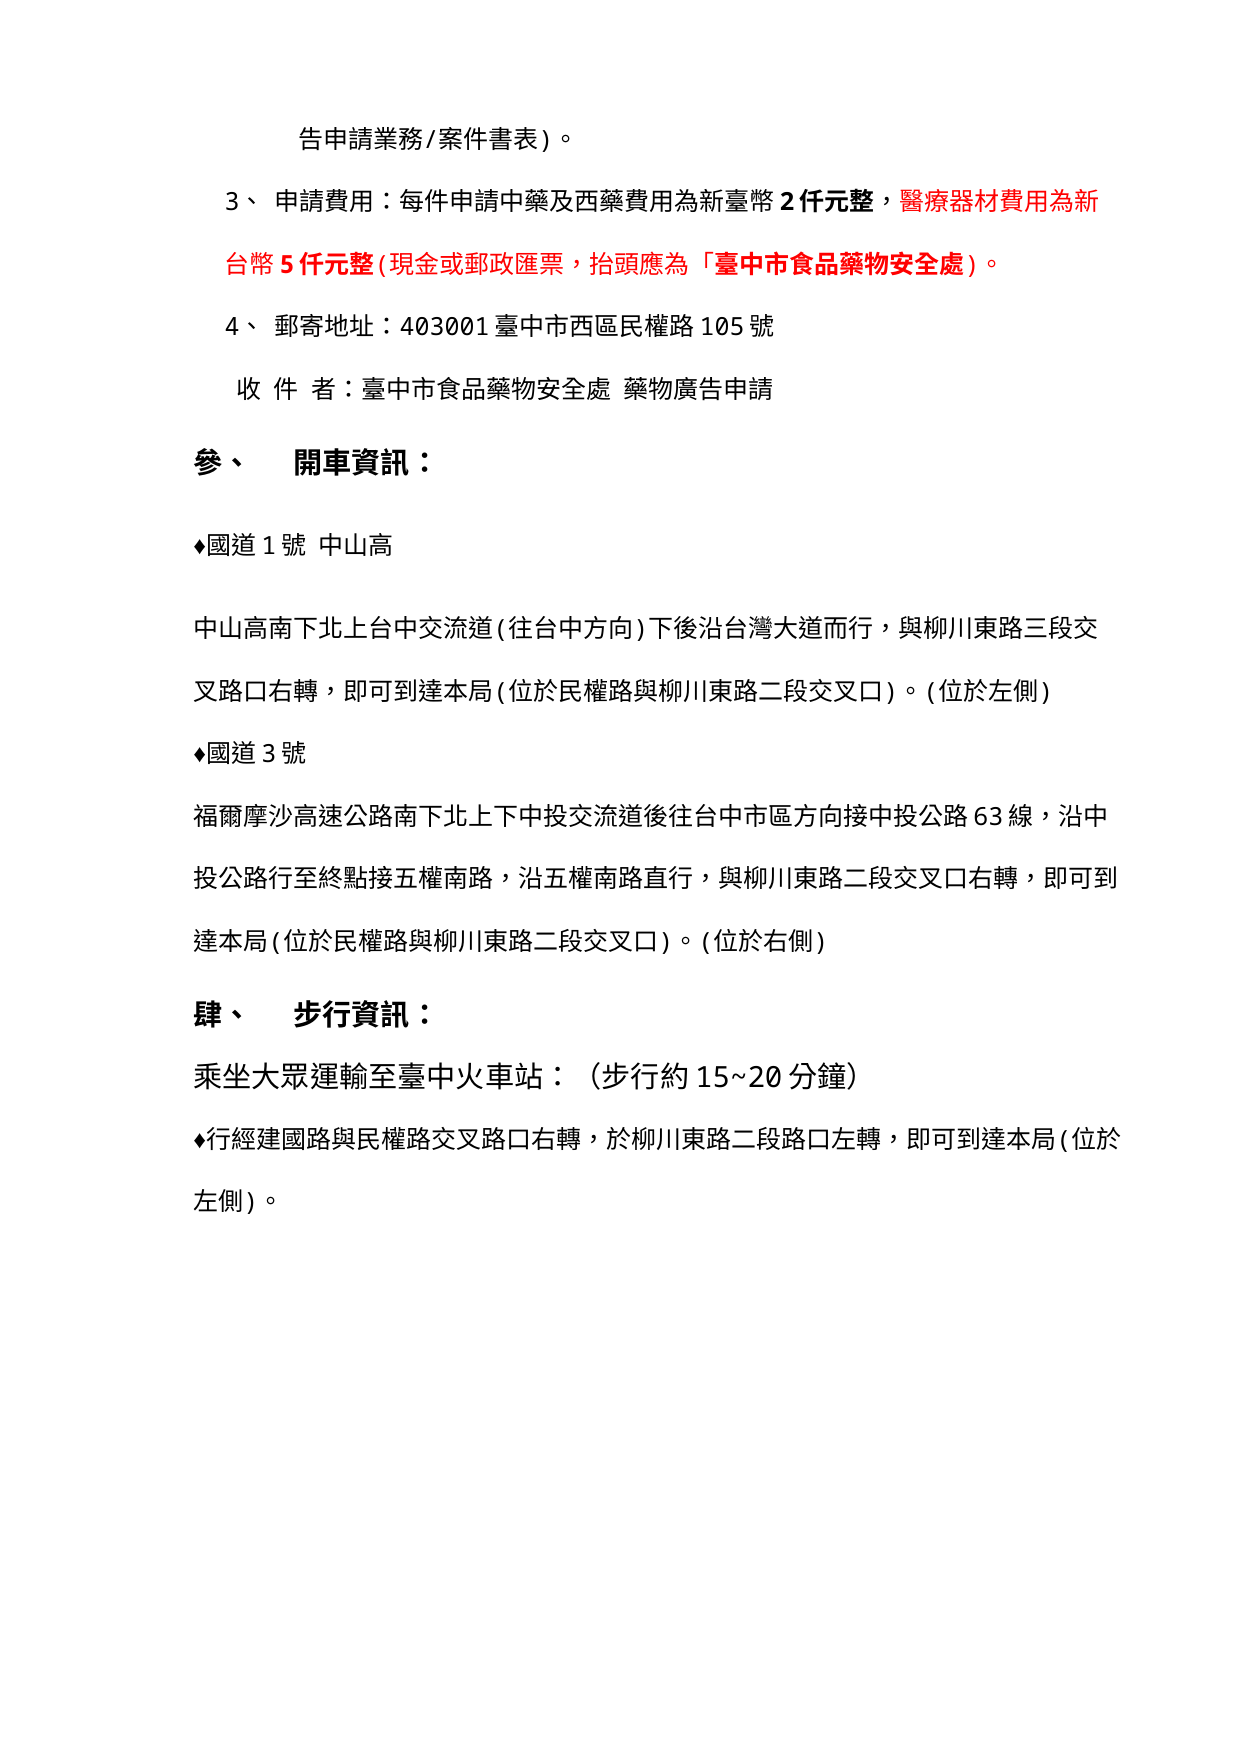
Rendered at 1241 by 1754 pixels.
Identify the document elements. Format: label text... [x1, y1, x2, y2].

text 乘坐大眾運輸至臺中火車站：（步行約15~20分鐘） [193, 1033, 1122, 1096]
list 開車資訊： [193, 419, 1122, 481]
list 告申請業務/案件書表)。 [268, 96, 1122, 158]
text 中山高南下北上台中交流道(往台中方向)下後沿台灣大道而行，與柳川東路三段交叉路口右轉，即可到達本局(位於民權路與柳川東路二段交叉口)。(位於左側) ♦國道3號 福爾摩沙高速公路南下北上下中投交流道後往台中市區方向接中投公路63線，沿中投公路行至終點接五權南路，沿五權南路直行，與柳川東路二段交叉口右轉，即可到達本局(位於民權路與柳川東路二段交叉口)。(位於右側) [193, 585, 1122, 960]
list 申請費用：每件申請中藥及西藥費用為新臺幣2仟元整，醫療器材費用為新台幣5仟元整(現金或郵政匯票，抬頭應為「臺中市食品藥物安全處)。 [224, 158, 1122, 283]
text ♦國道1號 中山高 [193, 502, 1122, 564]
text ♦行經建國路與民權路交叉路口右轉，於柳川東路二段路口左轉，即可到達本局(位於左側)。 [193, 1096, 1122, 1221]
list 步行資訊： [193, 971, 1122, 1033]
list 收 件 者：臺中市食品藥物安全處 藥物廣告申請 [118, 346, 1122, 408]
list 郵寄地址：403001臺中市西區民權路105號 [224, 283, 1122, 346]
